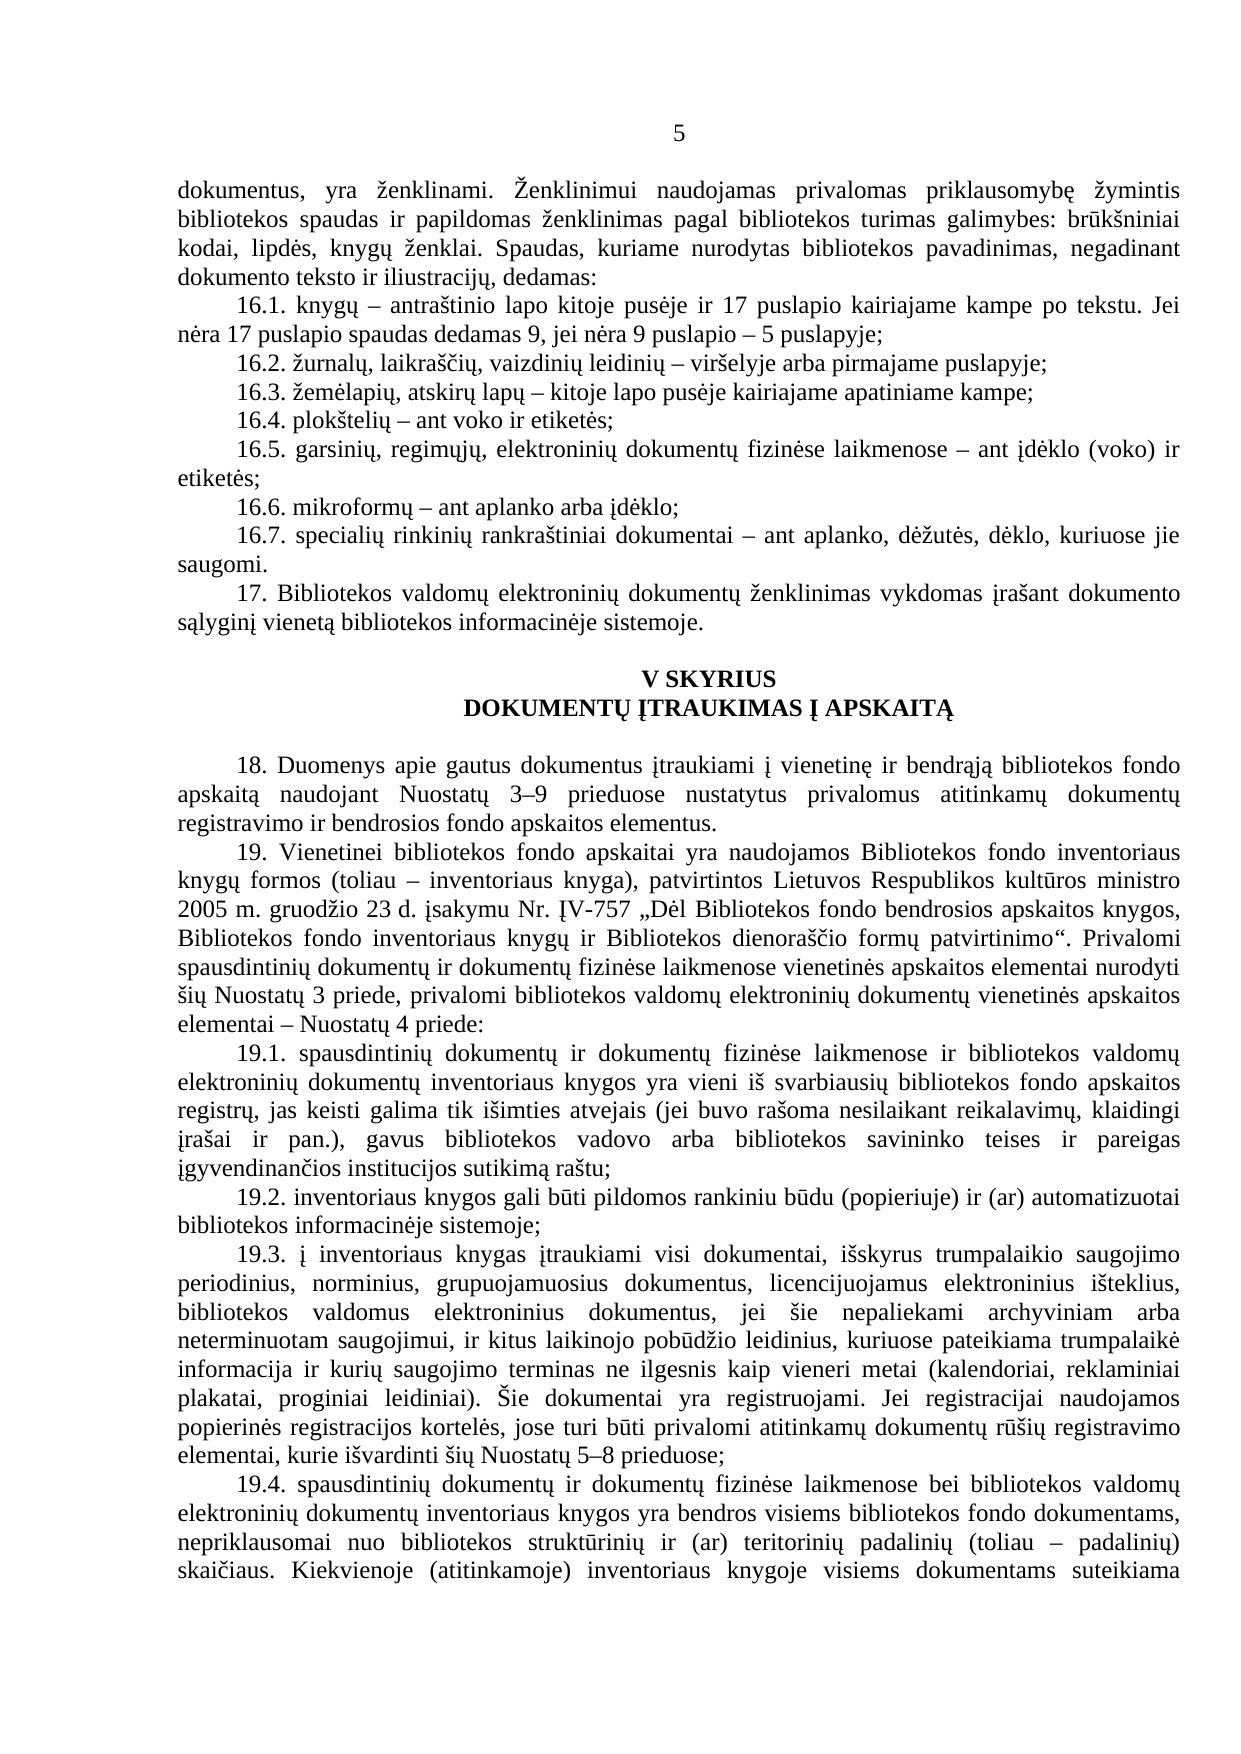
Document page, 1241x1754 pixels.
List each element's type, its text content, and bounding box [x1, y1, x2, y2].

text 16.7. specialių rinkinių rankraštiniai dokumentai – ant aplanko, dėžutės, dėklo, kuriuose jie saugomi. [177, 521, 1181, 578]
text 17. Bibliotekos valdomų elektroninių dokumentų ženklinimas vykdomas įrašant dokumento sąlyginį vienetą bibliotekos informacinėje sistemoje. [177, 578, 1181, 636]
text 19. Vienetinei bibliotekos fondo apskaitai yra naudojamos Bibliotekos fondo inventoriaus knygų formos (toliau – inventoriaus knyga), patvirtintos Lietuvos Respublikos kultūros ministro 2005 m. gruodžio 23 d. įsakymu Nr. ĮV-757 „Dėl Bibliotekos fondo bendrosios apskaitos knygos, Bibliotekos fondo inventoriaus knygų ir Bibliotekos dienoraščio formų patvirtinimo“. Privalomi spausdintinių dokumentų ir dokumentų fizinėse laikmenose vienetinės apskaitos elementai nurodyti šių Nuostatų 3 priede, privalomi bibliotekos valdomų elektroninių dokumentų vienetinės apskaitos elementai – Nuostatų 4 priede: [177, 837, 1181, 1038]
text 19.3. į inventoriaus knygas įtraukiami visi dokumentai, išskyrus trumpalaikio saugojimo periodinius, norminius, grupuojamuosius dokumentus, licencijuojamus elektroninius išteklius, bibliotekos valdomus elektroninius dokumentus, jei šie nepaliekami archyviniam arba neterminuotam saugojimui, ir kitus laikinojo pobūdžio leidinius, kuriuose pateikiama trumpalaikė informacija ir kurių saugojimo terminas ne ilgesnis kaip vieneri metai (kalendoriai, reklaminiai plakatai, proginiai leidiniai). Šie dokumentai yra registruojami. Jei registracijai naudojamos popierinės registracijos kortelės, jose turi būti privalomi atitinkamų dokumentų rūšių registravimo elementai, kurie išvardinti šių Nuostatų 5–8 prieduose; [177, 1239, 1181, 1469]
text dokumentus, yra ženklinami. Ženklinimui naudojamas privalomas priklausomybę žymintis bibliotekos spaudas ir papildomas ženklinimas pagal bibliotekos turimas galimybes: brūkšniniai kodai, lipdės, knygų ženklai. Spaudas, kuriame nurodytas bibliotekos pavadinimas, negadinant dokumento teksto ir iliustracijų, dedamas: [177, 176, 1181, 291]
text 19.4. spausdintinių dokumentų ir dokumentų fizinėse laikmenose bei bibliotekos valdomų elektroninių dokumentų inventoriaus knygos yra bendros visiems bibliotekos fondo dokumentams, nepriklausomai nuo bibliotekos struktūrinių ir (ar) teritorinių padalinių (toliau – padalinių) skaičiaus. Kiekvienoje (atitinkamoje) inventoriaus knygoje visiems dokumentams suteikiama [177, 1469, 1181, 1584]
text V SKYRIUS [177, 664, 1181, 693]
text 16.5. garsinių, regimųjų, elektroninių dokumentų fizinėse laikmenose – ant įdėklo (voko) ir etiketės; [177, 434, 1181, 492]
text 16.6. mikroformų – ant aplanko arba įdėklo; [177, 492, 1181, 521]
text 16.2. žurnalų, laikraščių, vaizdinių leidinių – viršelyje arba pirmajame puslapyje; [177, 348, 1181, 377]
text DOKUMENTŲ ĮTRAUKIMAS Į APSKAITĄ [177, 693, 1181, 722]
text 16.3. žemėlapių, atskirų lapų – kitoje lapo pusėje kairiajame apatiniame kampe; [177, 377, 1181, 406]
text 16.4. plokštelių – ant voko ir etiketės; [177, 406, 1181, 434]
text 16.1. knygų – antraštinio lapo kitoje pusėje ir 17 puslapio kairiajame kampe po tekstu. Jei nėra 17 puslapio spaudas dedamas 9, jei nėra 9 puslapio – 5 puslapyje; [177, 291, 1181, 348]
text 19.2. inventoriaus knygos gali būti pildomos rankiniu būdu (popieriuje) ir (ar) automatizuotai bibliotekos informacinėje sistemoje; [177, 1182, 1181, 1239]
text 19.1. spausdintinių dokumentų ir dokumentų fizinėse laikmenose ir bibliotekos valdomų elektroninių dokumentų inventoriaus knygos yra vieni iš svarbiausių bibliotekos fondo apskaitos registrų, jas keisti galima tik išimties atvejais (jei buvo rašoma nesilaikant reikalavimų, klaidingi įrašai ir pan.), gavus bibliotekos vadovo arba bibliotekos savininko teises ir pareigas įgyvendinančios institucijos sutikimą raštu; [177, 1038, 1181, 1182]
text 18. Duomenys apie gautus dokumentus įtraukiami į vienetinę ir bendrąją bibliotekos fondo apskaitą naudojant Nuostatų 3–9 prieduose nustatytus privalomus atitinkamų dokumentų registravimo ir bendrosios fondo apskaitos elementus. [177, 751, 1181, 837]
